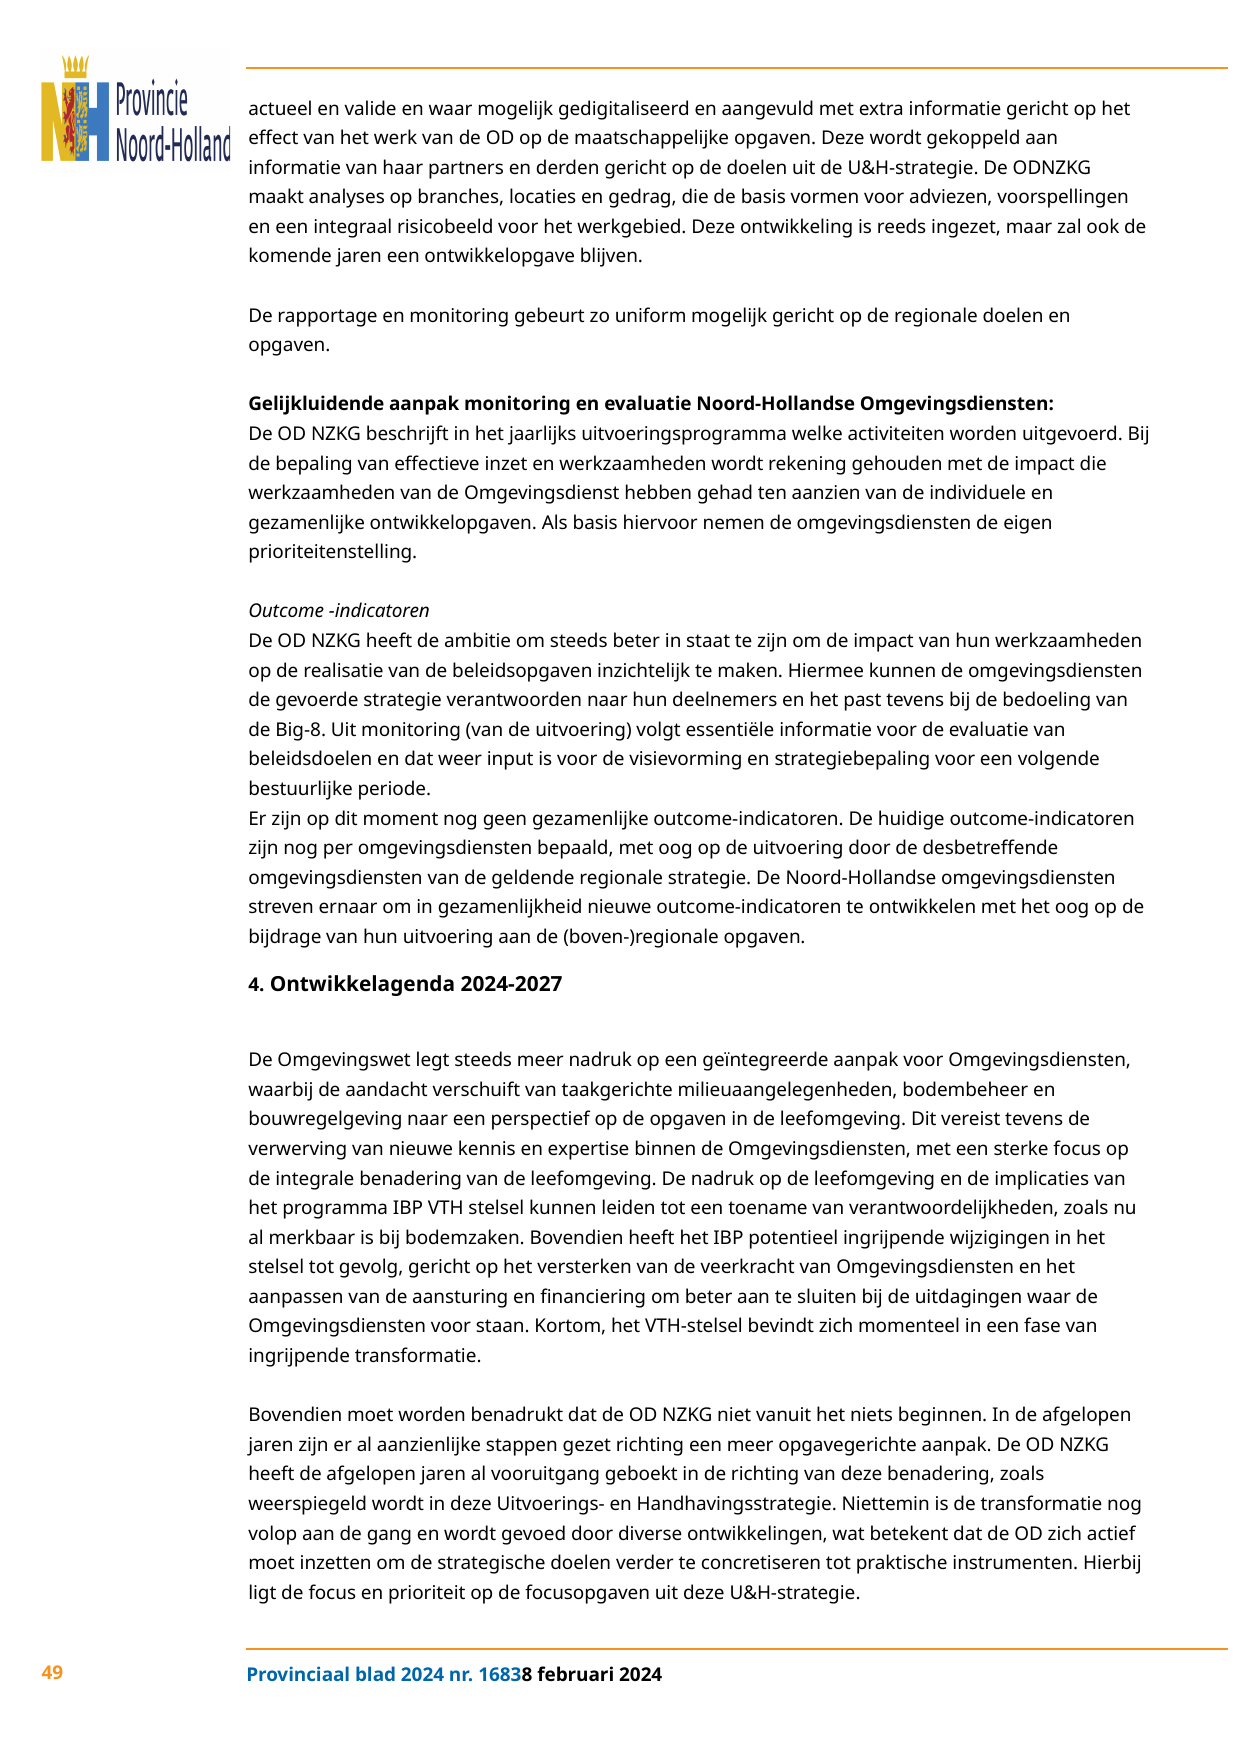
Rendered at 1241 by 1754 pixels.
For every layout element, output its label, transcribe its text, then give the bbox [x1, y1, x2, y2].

text Er zijn op dit moment nog geen gezamenlijke outcome-indicatoren. De huidige outcome-indicatoren zijn nog per omgevingsdiensten bepaald, met oog op de uitvoering door de desbetreffende omgevingsdiensten van de geldende regionale strategie. De Noord-Hollandse omgevingsdiensten streven ernaar om in gezamenlijkheid nieuwe outcome-indicatoren te ontwikkelen met het oog op de bijdrage van hun uitvoering aan de (boven-)regionale opgaven. [248, 805, 1152, 949]
picture [41, 47, 231, 172]
text actueel en valide en waar mogelijk gedigitaliseerd en aangevuld met extra informatie gericht op het effect van het werk van de OD op de maatschappelijke opgaven. Deze wordt gekoppeld aan informatie van haar partners en derden gericht op de doelen uit de U&H-strategie. De ODNZKG maakt analyses op branches, locaties en gedrag, die de basis vormen voor adviezen, voorspellingen en een integraal risicobeeld voor het werkgebied. Deze ontwikkeling is reeds ingezet, maar zal ook de komende jaren een ontwikkelopgave blijven. [248, 95, 1152, 268]
text De OD NZKG heeft de ambitie om steeds beter in staat te zijn om de impact van hun werkzaamheden op de realisatie van de beleidsopgaven inzichtelijk te maken. Hiermee kunnen de omgevingsdiensten de gevoerde strategie verantwoorden naar hun deelnemers en het past tevens bij de bedoeling van de Big-8. Uit monitoring (van de uitvoering) volgt essentiële informatie voor de evaluatie van beleidsdoelen en dat weer input is voor de visievorming en strategiebepaling voor een volgende bestuurlijke periode. [248, 627, 1152, 801]
text De rapportage en monitoring gebeurt zo uniform mogelijk gericht op de regionale doelen en opgaven. [248, 302, 1152, 357]
text Gelijkluidende aanpak monitoring en evaluatie Noord-Hollandse Omgevingsdiensten: [248, 391, 1152, 416]
text De OD NZKG beschrijft in het jaarlijks uitvoeringsprogramma welke activiteiten worden uitgevoerd. Bij de bepaling van effectieve inzet en werkzaamheden wordt rekening gehouden met de impact die werkzaamheden van de Omgevingsdienst hebben gehad ten aanzien van de individuele en gezamenlijke ontwikkelopgaven. Als basis hiervoor nemen de omgevingsdiensten de eigen prioriteitenstelling. [248, 420, 1152, 564]
text De Omgevingswet legt steeds meer nadruk op een geïntegreerde aanpak voor Omgevingsdiensten, waarbij de aandacht verschuift van taakgerichte milieuaangelegenheden, bodembeheer en bouwregelgeving naar een perspectief op de opgaven in de leefomgeving. Dit vereist tevens de verwerving van nieuwe kennis en expertise binnen de Omgevingsdiensten, met een sterke focus op de integrale benadering van de leefomgeving. De nadruk op de leefomgeving en de implicaties van het programma IBP VTH stelsel kunnen leiden tot een toename van verantwoordelijkheden, zoals nu al merkbaar is bij bodemzaken. Bovendien heeft het IBP potentieel ingrijpende wijzigingen in het stelsel tot gevolg, gericht op het versterken van de veerkracht van Omgevingsdiensten en het aanpassen van de aansturing en financiering om beter aan te sluiten bij de uitdagingen waar de Omgevingsdiensten voor staan. Kortom, het VTH-stelsel bevindt zich momenteel in een fase van ingrijpende transformatie. [248, 1046, 1152, 1368]
text Outcome -indicatoren [248, 598, 1152, 623]
text Bovendien moet worden benadrukt dat de OD NZKG niet vanuit het niets beginnen. In de afgelopen jaren zijn er al aanzienlijke stappen gezet richting een meer opgavegerichte aanpak. De OD NZKG heeft de afgelopen jaren al vooruitgang geboekt in de richting van deze benadering, zoals weerspiegeld wordt in deze Uitvoerings- en Handhavingsstrategie. Niettemin is de transformatie nog volop aan de gang en wordt gevoed door diverse ontwikkelingen, wat betekent dat de OD zich actief moet inzetten om de strategische doelen verder te concretiseren tot praktische instrumenten. Hierbij ligt de focus en prioriteit op de focusopgaven uit deze U&H-strategie. [248, 1401, 1152, 1605]
text 4. Ontwikkelagenda 2024-2027 [248, 969, 1152, 997]
